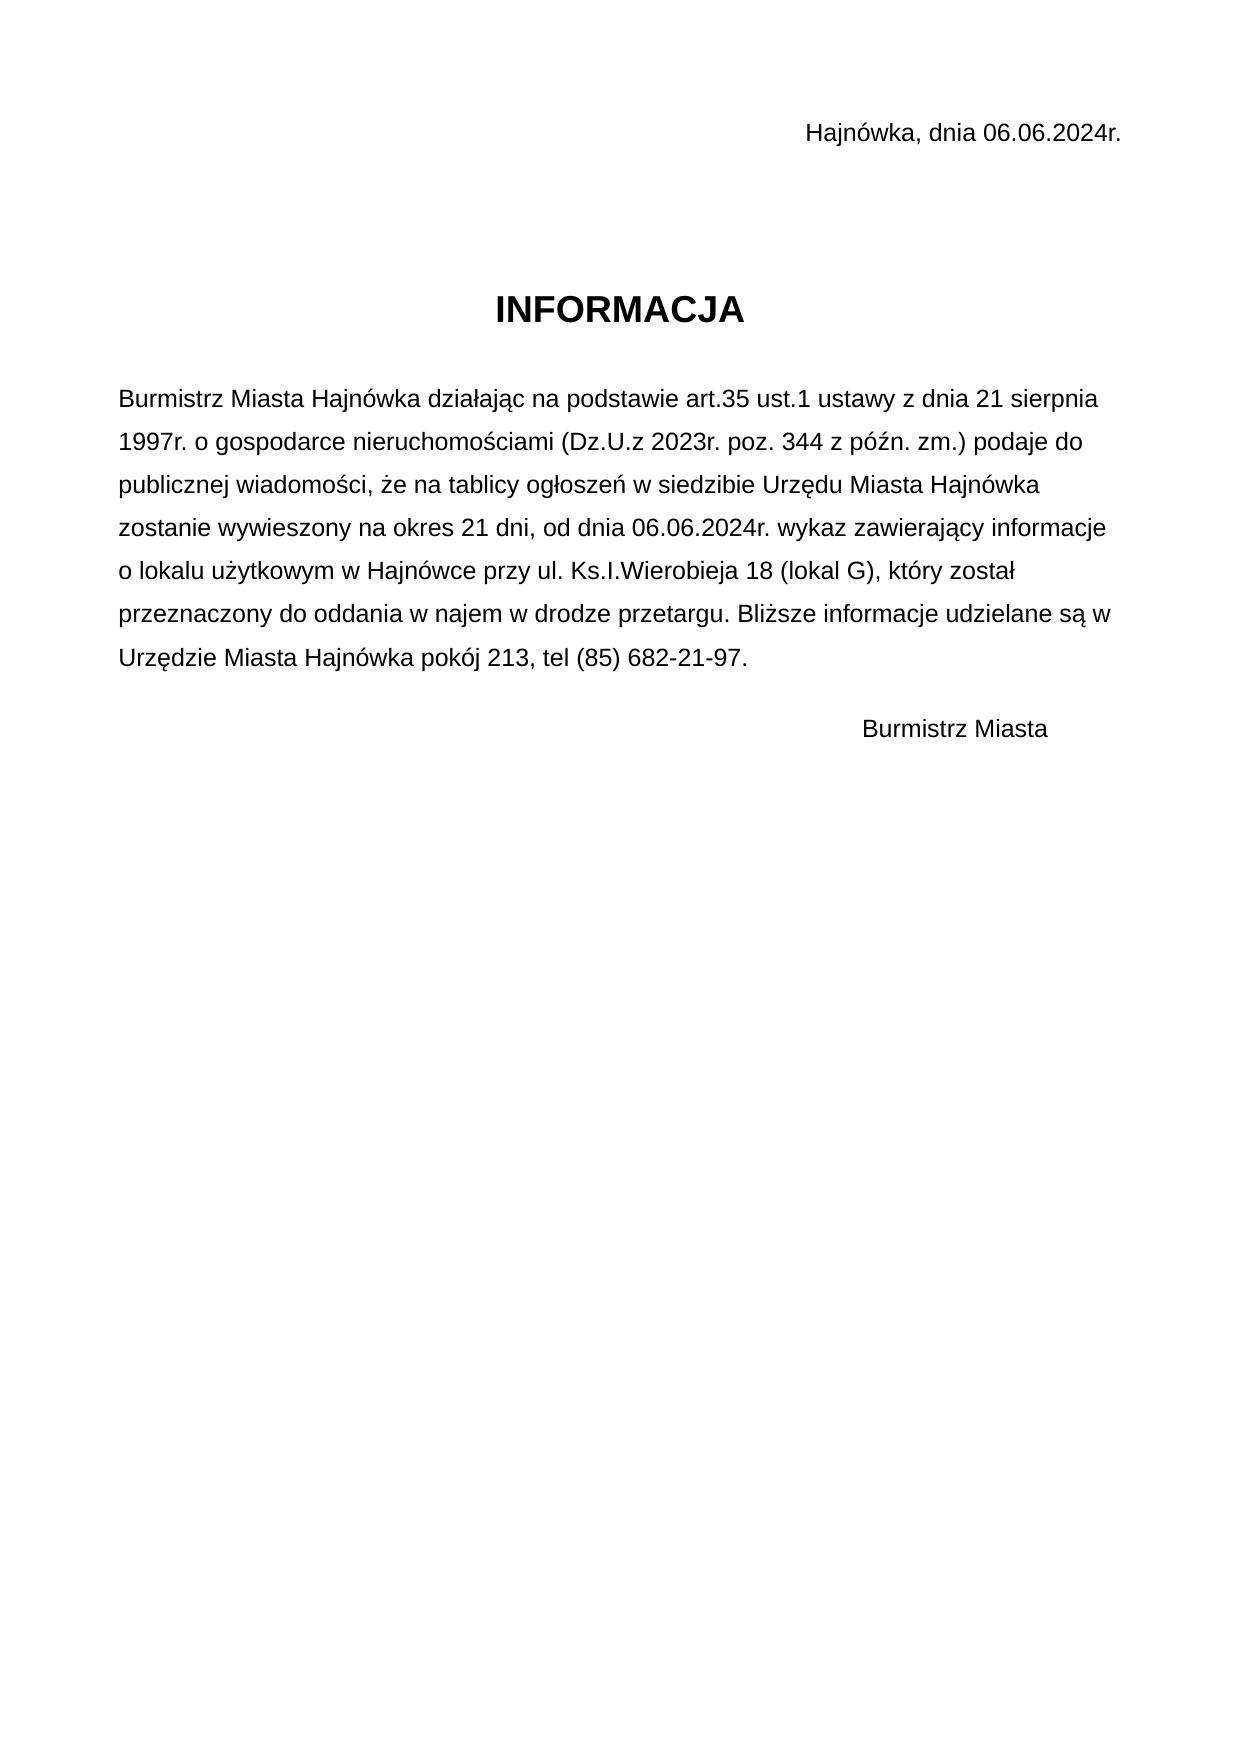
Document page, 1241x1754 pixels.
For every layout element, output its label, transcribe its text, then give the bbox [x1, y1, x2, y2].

text Burmistrz Miasta [862, 714, 1122, 743]
text Hajnówka, dnia 06.06.2024r. [118, 118, 1122, 147]
text Burmistrz Miasta Hajnówka działając na podstawie art.35 ust.1 ustawy z dnia 21 sierpnia 1997r. o gospodarce nieruchomościami (Dz.U.z 2023r. poz. 344 z późn. zm.) podaje do publicznej wiadomości, że na tablicy ogłoszeń w siedzibie Urzędu Miasta Hajnówka zostanie wywieszony na okres 21 dni, od dnia 06.06.2024r. wykaz zawierający informacje o lokalu użytkowym w Hajnówce przy ul. Ks.I.Wierobieja 18 (lokal G), który został przeznaczony do oddania w najem w drodze przetargu. Bliższe informacje udzielane są w Urzędzie Miasta Hajnówka pokój 213, tel (85) 682-21-97. [118, 384, 1122, 671]
subtitle INFORMACJA [118, 287, 1122, 330]
